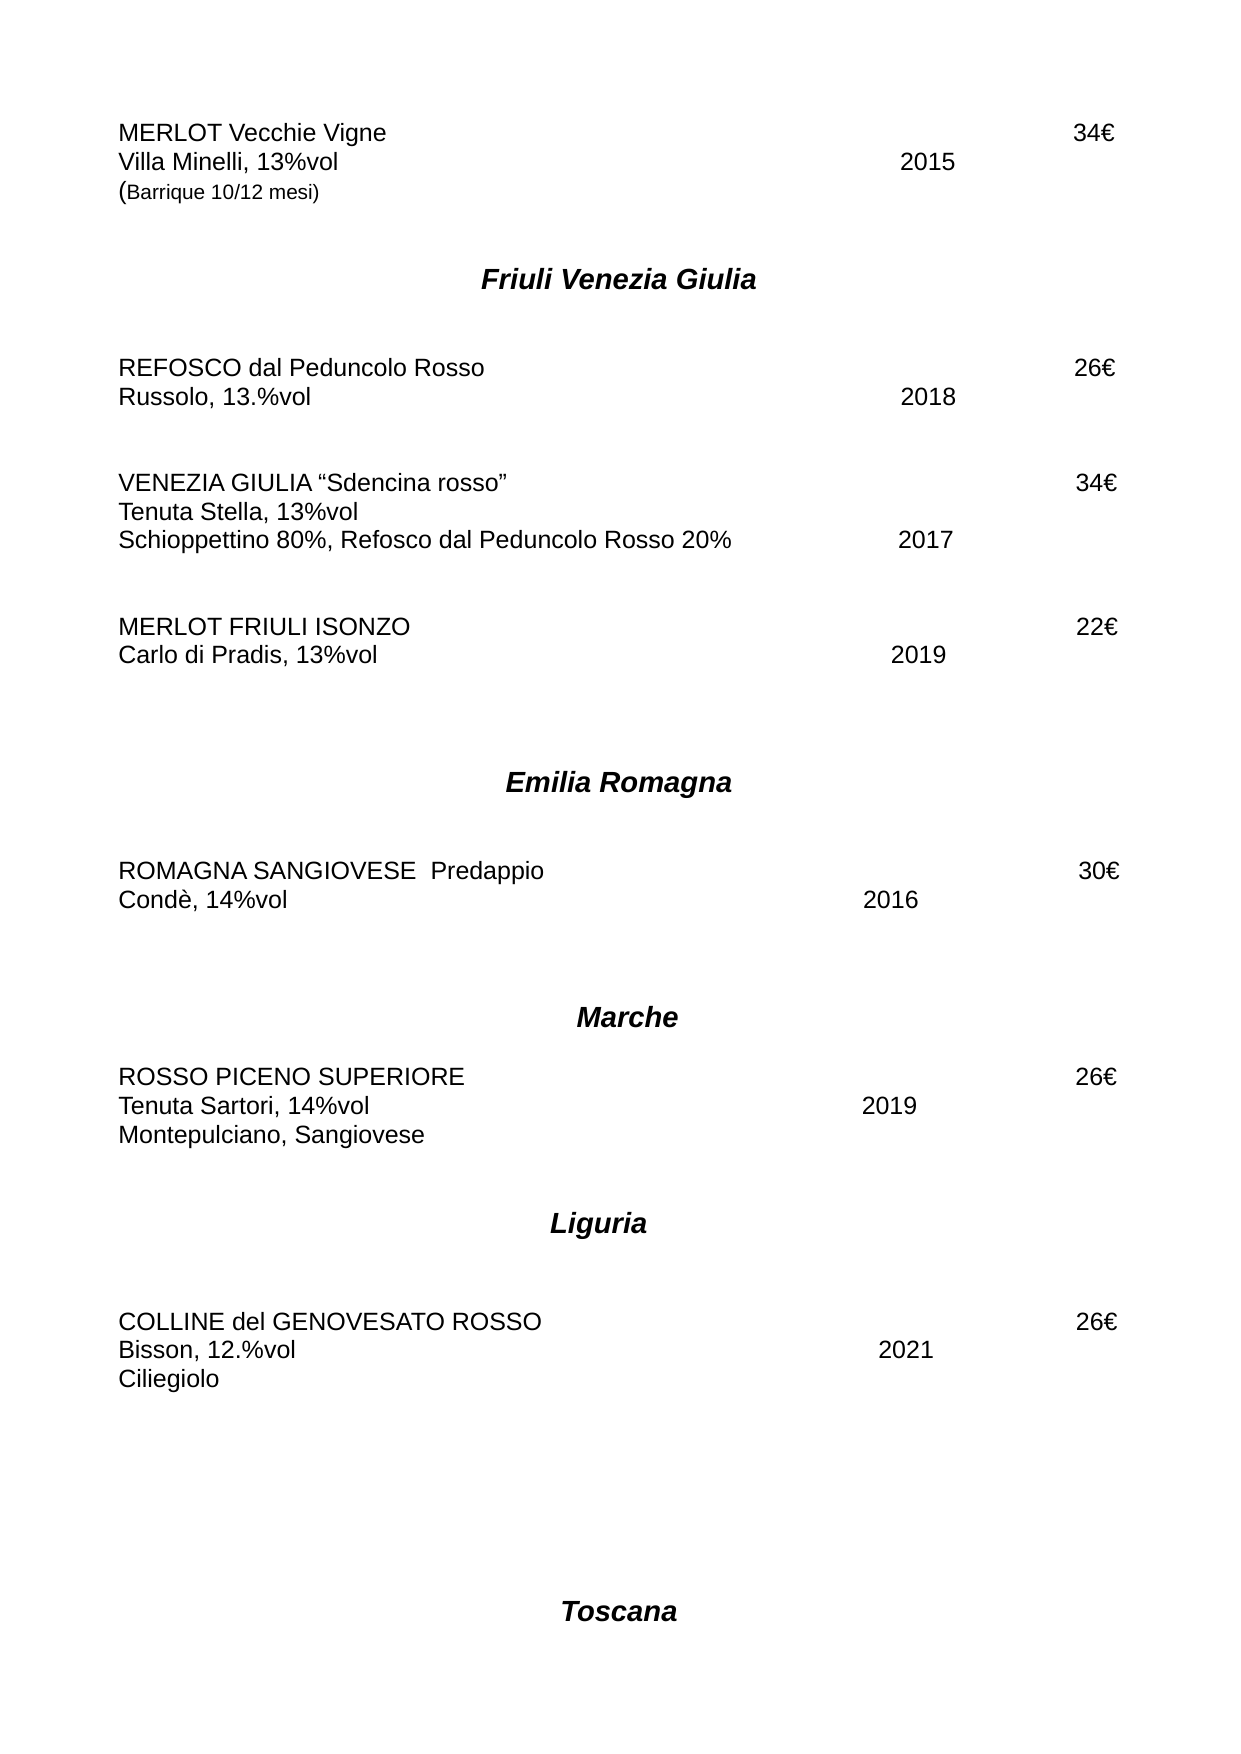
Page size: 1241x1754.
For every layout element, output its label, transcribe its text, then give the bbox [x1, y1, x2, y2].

text ROMAGNA SANGIOVESE Predappio 30€ [118, 856, 1122, 885]
text COLLINE del GENOVESATO ROSSO 26€ [118, 1306, 1122, 1335]
text MERLOT Vecchie Vigne 34€ [118, 118, 1122, 147]
text Carlo di Pradis, 13%vol 2019 [118, 640, 1122, 669]
text Ciliegiolo [118, 1364, 1122, 1393]
text ROSSO PICENO SUPERIORE 26€ [118, 1062, 1122, 1091]
text VENEZIA GIULIA “Sdencina rosso” 34€ [118, 468, 1122, 497]
text Tenuta Stella, 13%vol [118, 497, 1122, 525]
text Condè, 14%vol 2016 [118, 885, 1122, 913]
text Tenuta Sartori, 14%vol 2019 [118, 1091, 1122, 1119]
text Schioppettino 80%, Refosco dal Peduncolo Rosso 20% 2017 [118, 525, 1122, 554]
text Emilia Romagna [118, 765, 1122, 798]
text MERLOT FRIULI ISONZO 22€ [118, 612, 1122, 640]
text Bisson, 12.%vol 2021 [118, 1335, 1122, 1364]
text (Barrique 10/12 mesi) [118, 176, 1122, 204]
text REFOSCO dal Peduncolo Rosso 26€ [118, 353, 1122, 382]
text Russolo, 13.%vol 2018 [118, 382, 1122, 410]
text Marche [118, 1000, 1122, 1033]
text Montepulciano, Sangiovese [118, 1119, 1122, 1148]
text Villa Minelli, 13%vol 2015 [118, 147, 1122, 176]
text Friuli Venezia Giulia [118, 262, 1122, 295]
text Liguria [118, 1206, 1122, 1239]
text Toscana [118, 1594, 1122, 1627]
